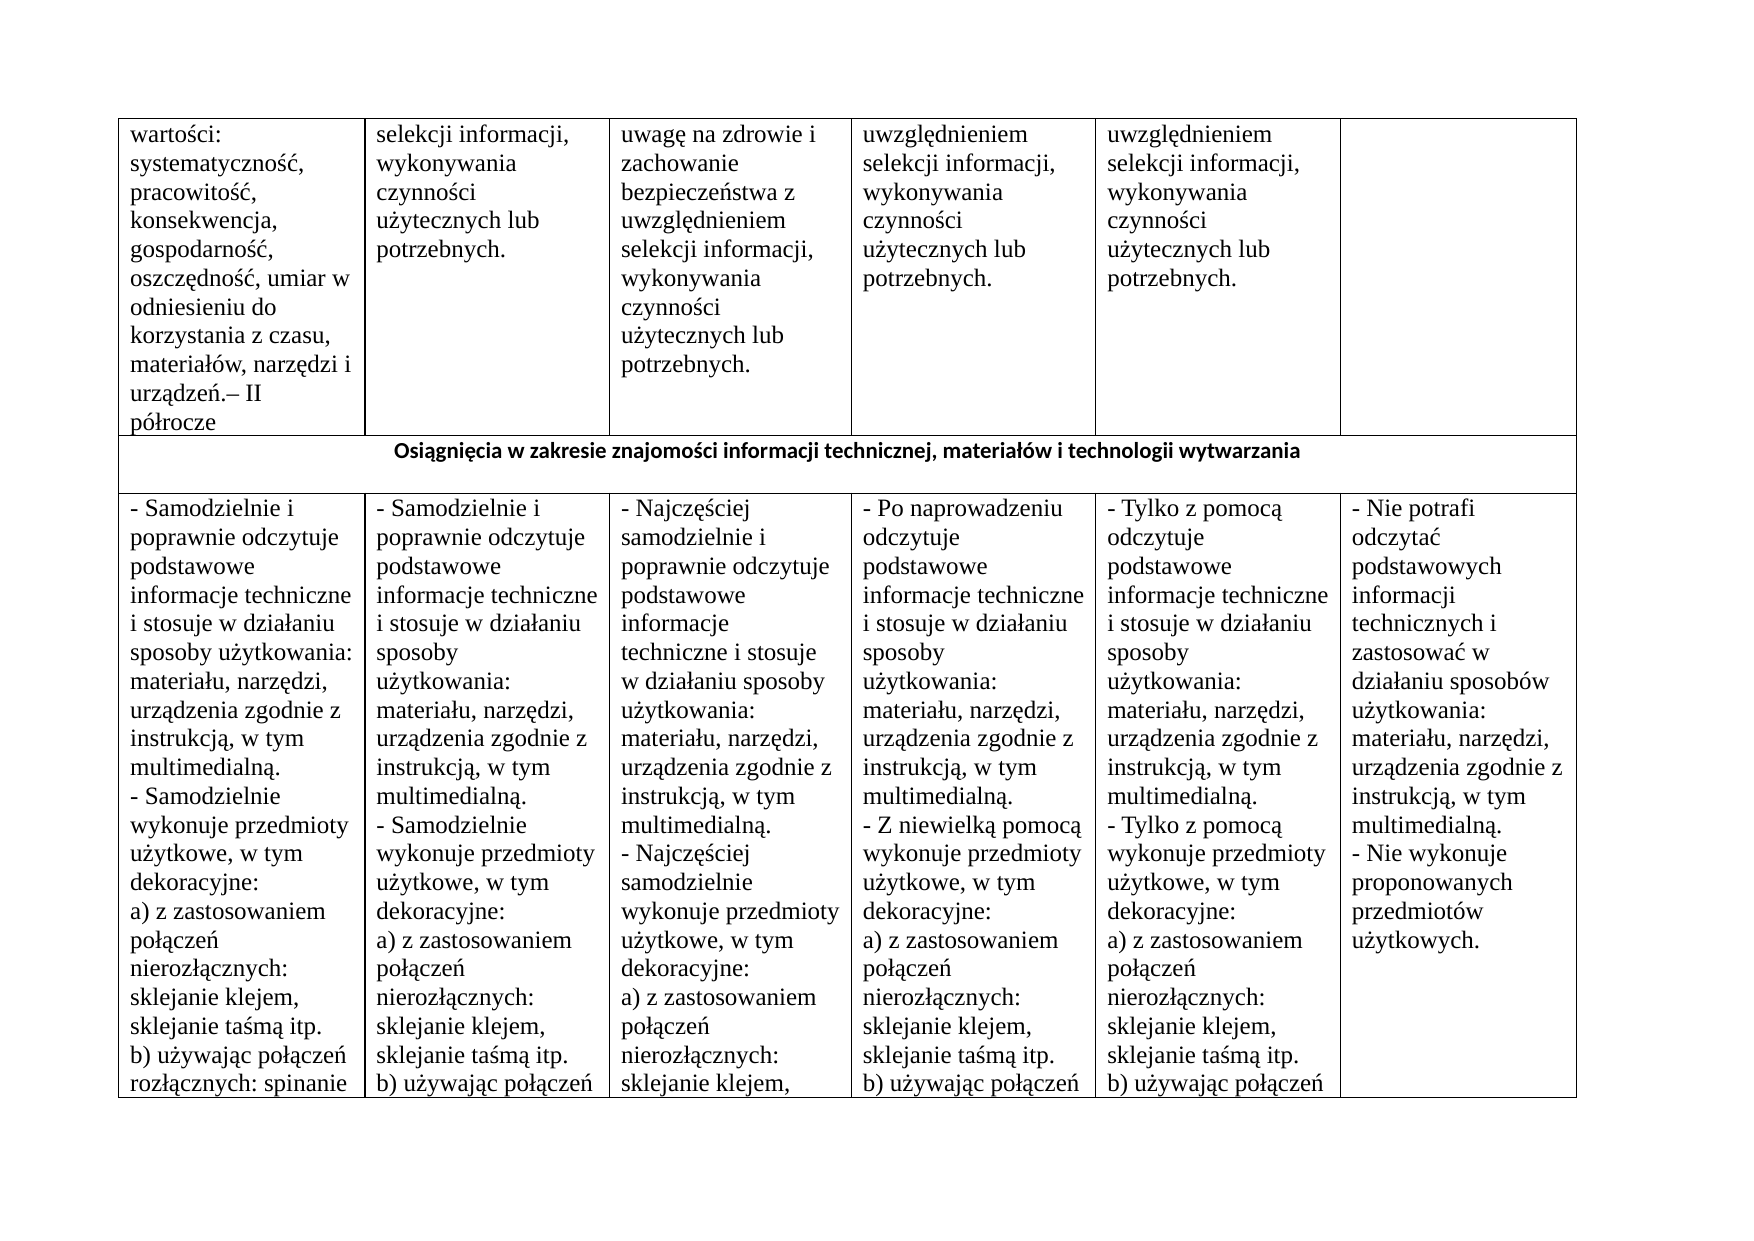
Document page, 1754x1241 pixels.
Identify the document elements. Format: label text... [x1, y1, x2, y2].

table_cell - Po naprowadzeniu odczytuje podstawowe informacje techniczne i stosuje w działaniu sposoby użytkowania: materiału, narzędzi, urządzenia zgodnie z instrukcją, w tym multimedialną. - Z niewielką pomocą wykonuje przedmioty użytkowe, w tym dekoracyjne: a) z zastosowaniem połączeń nierozłącznych: sklejanie klejem, sklejanie taśmą itp. b) używając połączeń [852, 494, 1095, 1097]
table_cell [1341, 119, 1576, 435]
table_cell - Samodzielnie i poprawnie odczytuje podstawowe informacje techniczne i stosuje w działaniu sposoby użytkowania: materiału, narzędzi, urządzenia zgodnie z instrukcją, w tym multimedialną. - Samodzielnie wykonuje przedmioty użytkowe, w tym dekoracyjne: a) z zastosowaniem połączeń nierozłącznych: sklejanie klejem, sklejanie taśmą itp. b) używając połączeń [366, 494, 609, 1097]
table_cell wartości: systematyczność, pracowitość, konsekwencja, gospodarność, oszczędność, umiar w odniesieniu do korzystania z czasu, materiałów, narzędzi i urządzeń.– II półrocze [119, 119, 364, 435]
table_cell - Nie potrafi odczytać podstawowych informacji technicznych i zastosować w działaniu sposobów użytkowania: materiału, narzędzi, urządzenia zgodnie z instrukcją, w tym multimedialną. - Nie wykonuje proponowanych przedmiotów użytkowych. [1341, 494, 1576, 1097]
table_cell - Tylko z pomocą odczytuje podstawowe informacje techniczne i stosuje w działaniu sposoby użytkowania: materiału, narzędzi, urządzenia zgodnie z instrukcją, w tym multimedialną. - Tylko z pomocą wykonuje przedmioty użytkowe, w tym dekoracyjne: a) z zastosowaniem połączeń nierozłącznych: sklejanie klejem, sklejanie taśmą itp. b) używając połączeń [1096, 494, 1340, 1097]
table_cell Osiągnięcia w zakresie znajomości informacji technicznej, materiałów i technologii wytwarzania [119, 436, 1576, 492]
table_cell - Samodzielnie i poprawnie odczytuje podstawowe informacje techniczne i stosuje w działaniu sposoby użytkowania: materiału, narzędzi, urządzenia zgodnie z instrukcją, w tym multimedialną. - Samodzielnie wykonuje przedmioty użytkowe, w tym dekoracyjne: a) z zastosowaniem połączeń nierozłącznych: sklejanie klejem, sklejanie taśmą itp. b) używając połączeń rozłącznych: spinanie [119, 494, 364, 1097]
table_cell - Najczęściej samodzielnie i poprawnie odczytuje podstawowe informacje techniczne i stosuje w działaniu sposoby użytkowania: materiału, narzędzi, urządzenia zgodnie z instrukcją, w tym multimedialną. - Najczęściej samodzielnie wykonuje przedmioty użytkowe, w tym dekoracyjne: a) z zastosowaniem połączeń nierozłącznych: sklejanie klejem, [610, 494, 851, 1097]
table_cell uwzględnieniem selekcji informacji, wykonywania czynności użytecznych lub potrzebnych. [1096, 119, 1340, 435]
table_cell selekcji informacji, wykonywania czynności użytecznych lub potrzebnych. [366, 119, 609, 435]
table_cell uwagę na zdrowie i zachowanie bezpieczeństwa z uwzględnieniem selekcji informacji, wykonywania czynności użytecznych lub potrzebnych. [610, 119, 851, 435]
table_cell uwzględnieniem selekcji informacji, wykonywania czynności użytecznych lub potrzebnych. [852, 119, 1095, 435]
